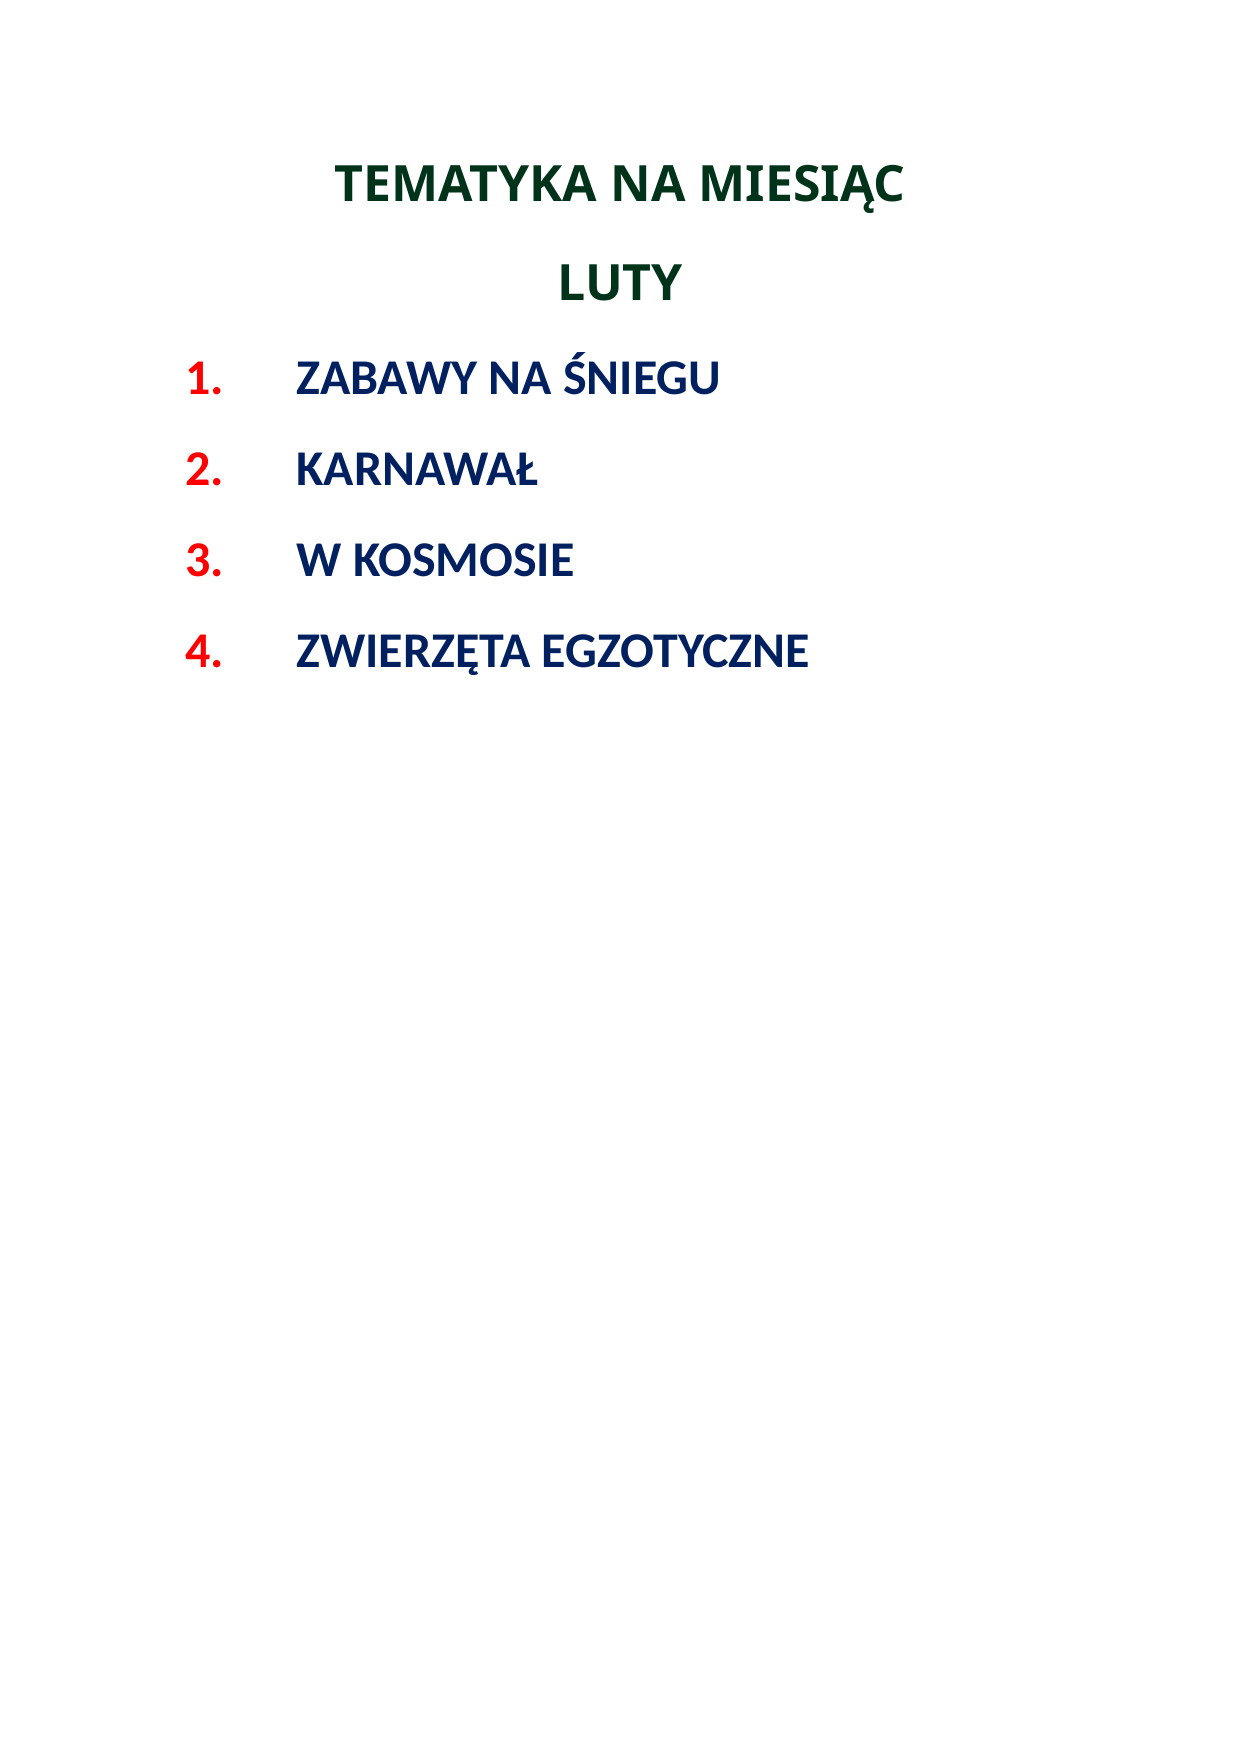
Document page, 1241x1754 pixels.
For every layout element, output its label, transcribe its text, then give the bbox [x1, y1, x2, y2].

text LUTY [148, 247, 1093, 315]
list ZWIERZĘTA EGZOTYCZNE [185, 619, 1093, 680]
list ZABAWY NA ŚNIEGU [185, 346, 1093, 407]
list KARNAWAŁ [185, 437, 1093, 498]
text TEMATYKA NA MIESIĄC [148, 148, 1093, 216]
list W KOSMOSIE [185, 528, 1093, 589]
